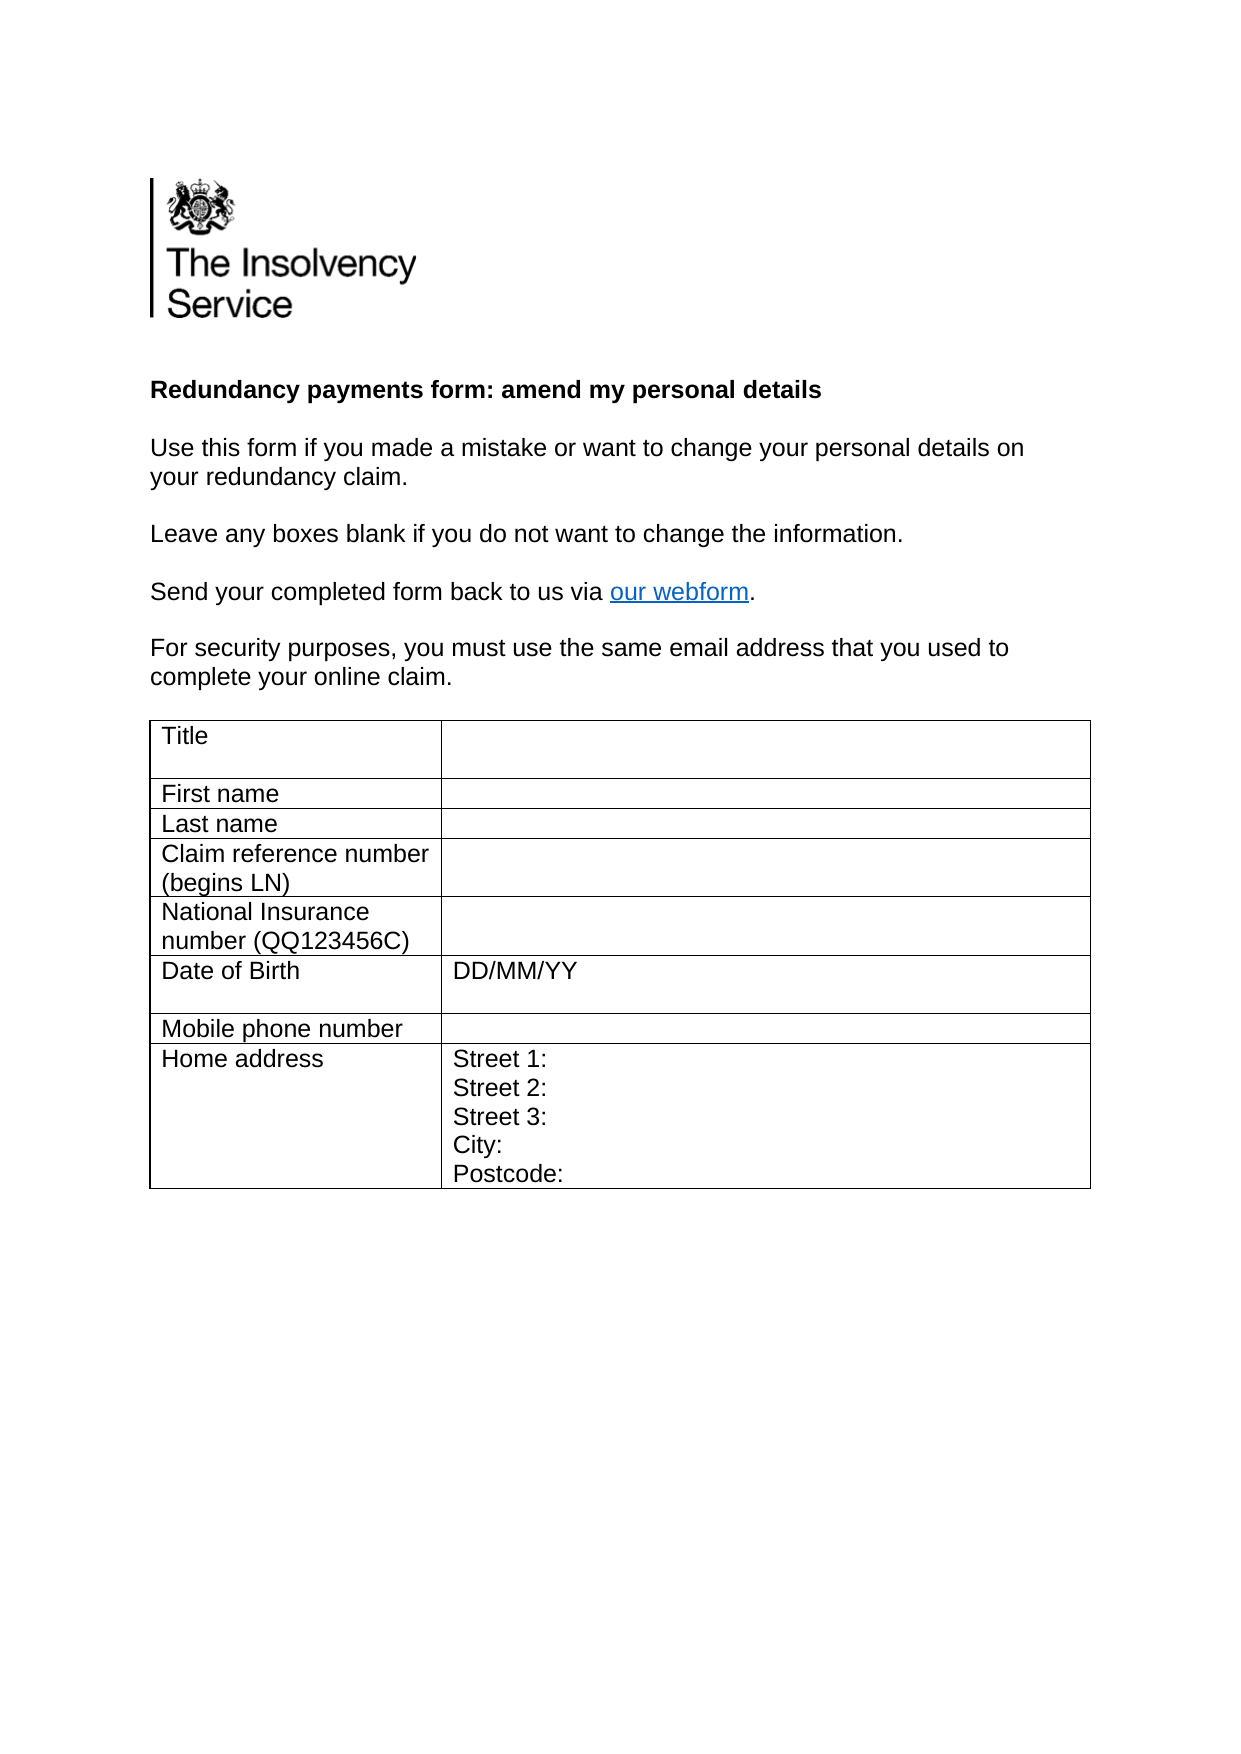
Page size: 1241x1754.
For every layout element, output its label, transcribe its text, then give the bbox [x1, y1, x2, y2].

table_cell First name [151, 779, 441, 808]
table_cell National Insurance number (QQ123456C) [151, 897, 441, 955]
table_cell Street 1: Street 2: Street 3: City: Postcode: [442, 1044, 1090, 1188]
table_cell DD/MM/YY [442, 956, 1090, 1013]
text Use this form if you made a mistake or want to change your personal details on your redundancy claim. [150, 433, 1046, 490]
text Leave any boxes blank if you do not want to change the information. [150, 519, 1046, 548]
table_cell [442, 839, 1090, 896]
table_cell [442, 897, 1090, 955]
text For security purposes, you must use the same email address that you used to complete your online claim. [150, 633, 1090, 691]
table_header Title [151, 721, 441, 778]
table_cell Claim reference number (begins LN) [151, 839, 441, 896]
table_header [442, 721, 1090, 778]
table_cell [442, 779, 1090, 808]
text Redundancy payments form: amend my personal details [150, 375, 1046, 404]
table_cell Last name [151, 809, 441, 838]
table_cell Home address [151, 1044, 441, 1188]
table_cell [442, 809, 1090, 838]
table_cell Mobile phone number [151, 1014, 441, 1043]
text Send your completed form back to us via our webform. [150, 577, 1090, 605]
table_cell [442, 1014, 1090, 1043]
table_cell Date of Birth [151, 956, 441, 1013]
